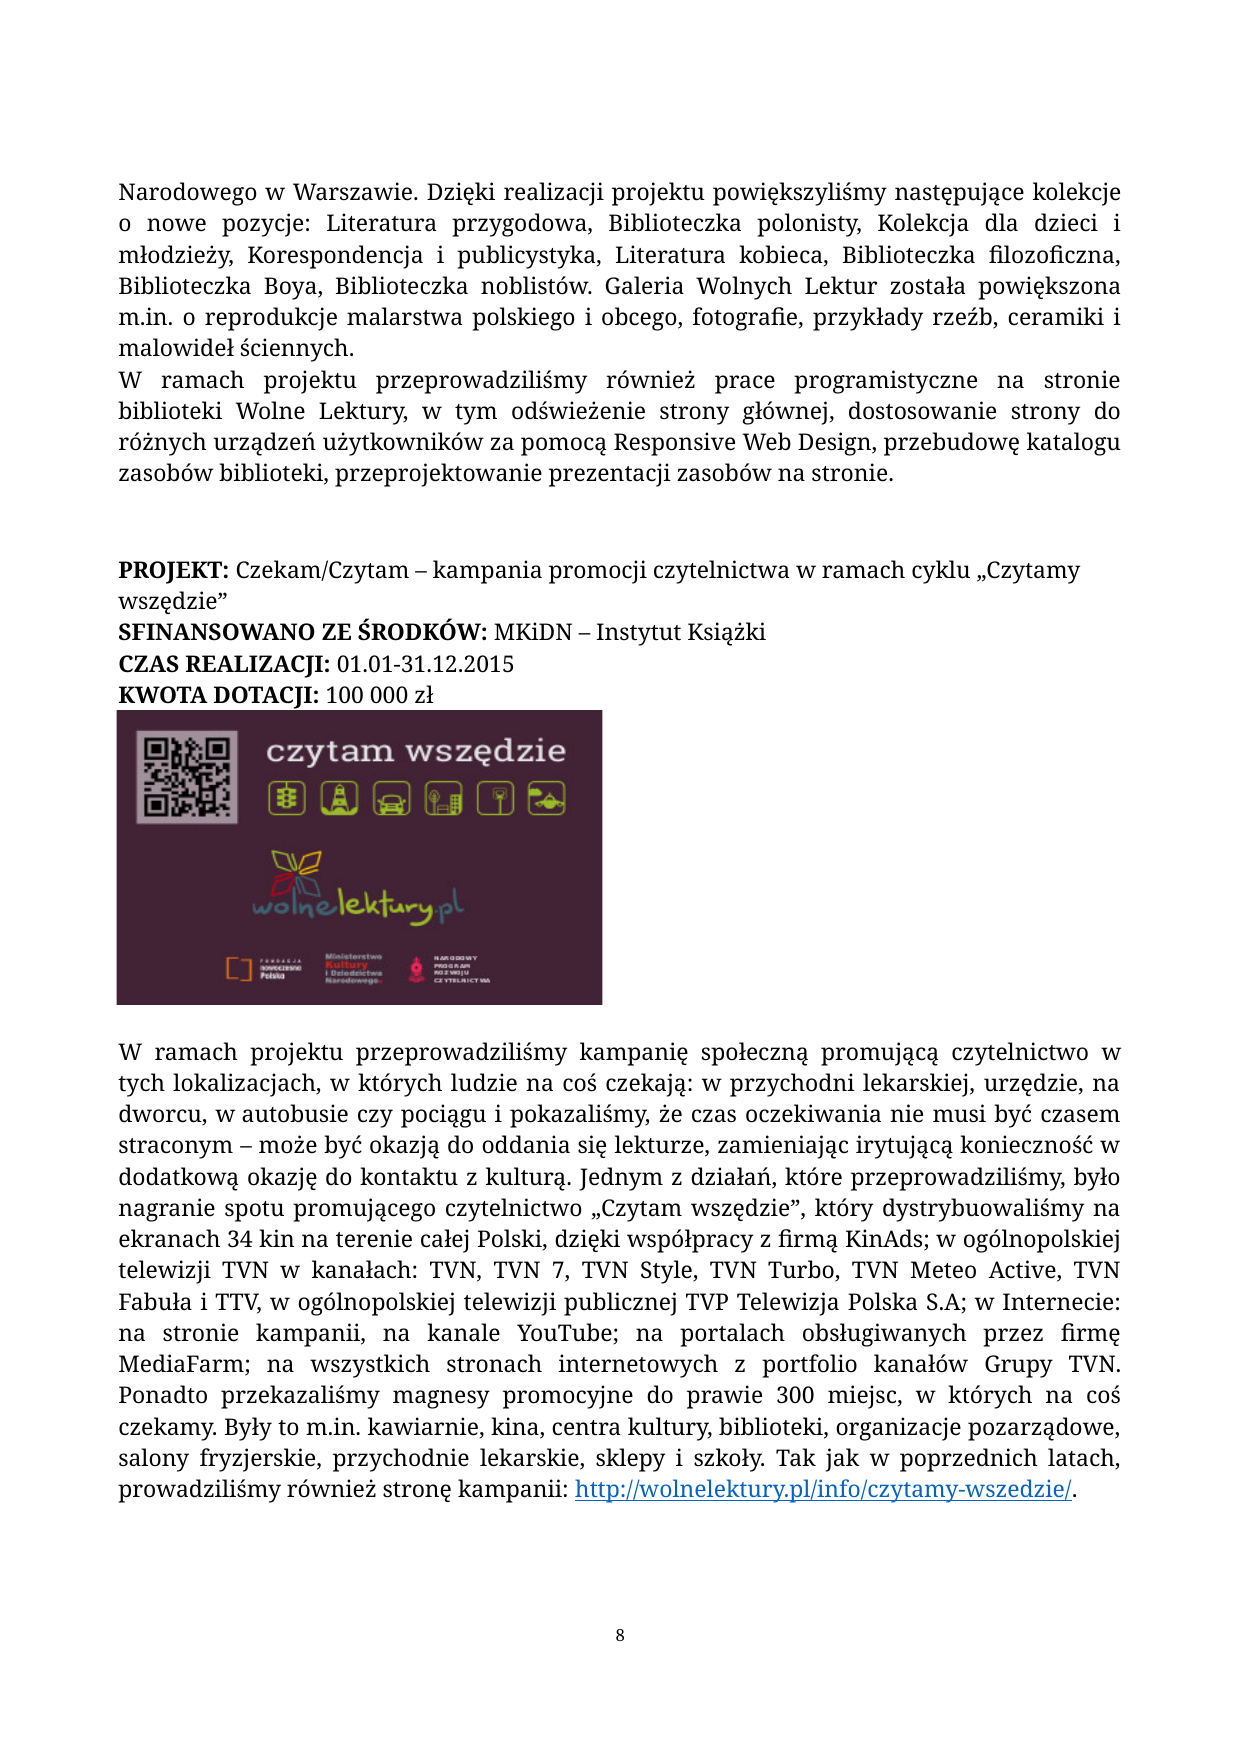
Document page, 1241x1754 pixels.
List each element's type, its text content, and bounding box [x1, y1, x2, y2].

text CZAS REALIZACJI: 01.01-31.12.2015 [118, 648, 1122, 679]
text PROJEKT: Czekam/Czytam – kampania promocji czytelnictwa w ramach cyklu „Czytamy wszędzie” [118, 554, 1122, 616]
text SFINANSOWANO ZE ŚRODKÓW: MKiDN – Instytut Książki [118, 616, 1122, 648]
text W ramach projektu przeprowadziliśmy również prace programistyczne na stronie biblioteki Wolne Lektury, w tym odświeżenie strony głównej, dostosowanie strony do różnych urządzeń użytkowników za pomocą Responsive Web Design, przebudowę katalogu zasobów biblioteki, przeprojektowanie prezentacji zasobów na stronie. [118, 363, 1122, 488]
text KWOTA DOTACJI: 100 000 zł [118, 679, 1122, 710]
picture [116, 710, 603, 1005]
text W ramach projektu przeprowadziliśmy kampanię społeczną promującą czytelnictwo w tych lokalizacjach, w których ludzie na coś czekają: w przychodni lekarskiej, urzędzie, na dworcu, w autobusie czy pociągu i pokazaliśmy, że czas oczekiwania nie musi być czasem straconym – może być okazją do oddania się lekturze, zamieniając irytującą konieczność w dodatkową okazję do kontaktu z kulturą. Jednym z działań, które przeprowadziliśmy, było nagranie spotu promującego czytelnictwo „Czytam wszędzie”, który dystrybuowaliśmy na ekranach 34 kin na terenie całej Polski, dzięki współpracy z firmą KinAds; w ogólnopolskiej telewizji TVN w kanałach: TVN, TVN 7, TVN Style, TVN Turbo, TVN Meteo Active, TVN Fabuła i TTV, w ogólnopolskiej telewizji publicznej TVP Telewizja Polska S.A; w Internecie: na stronie kampanii, na kanale YouTube; na portalach obsługiwanych przez firmę MediaFarm; na wszystkich stronach internetowych z portfolio kanałów Grupy TVN. Ponadto przekazaliśmy magnesy promocyjne do prawie 300 miejsc, w których na coś czekamy. Były to m.in. kawiarnie, kina, centra kultury, biblioteki, organizacje pozarządowe, salony fryzjerskie, przychodnie lekarskie, sklepy i szkoły. Tak jak w poprzednich latach, prowadziliśmy również stronę kampanii: http://wolnelektury.pl/info/czytamy-wszedzie/. [118, 1036, 1122, 1504]
text Narodowego w Warszawie. Dzięki realizacji projektu powiększyliśmy następujące kolekcje o nowe pozycje: Literatura przygodowa, Biblioteczka polonisty, Kolekcja dla dzieci i młodzieży, Korespondencja i publicystyka, Literatura kobieca, Biblioteczka filozoficzna, Biblioteczka Boya, Biblioteczka noblistów. Galeria Wolnych Lektur została powiększona m.in. o reprodukcje malarstwa polskiego i obcego, fotografie, przykłady rzeźb, ceramiki i malowideł ściennych. [118, 176, 1122, 363]
